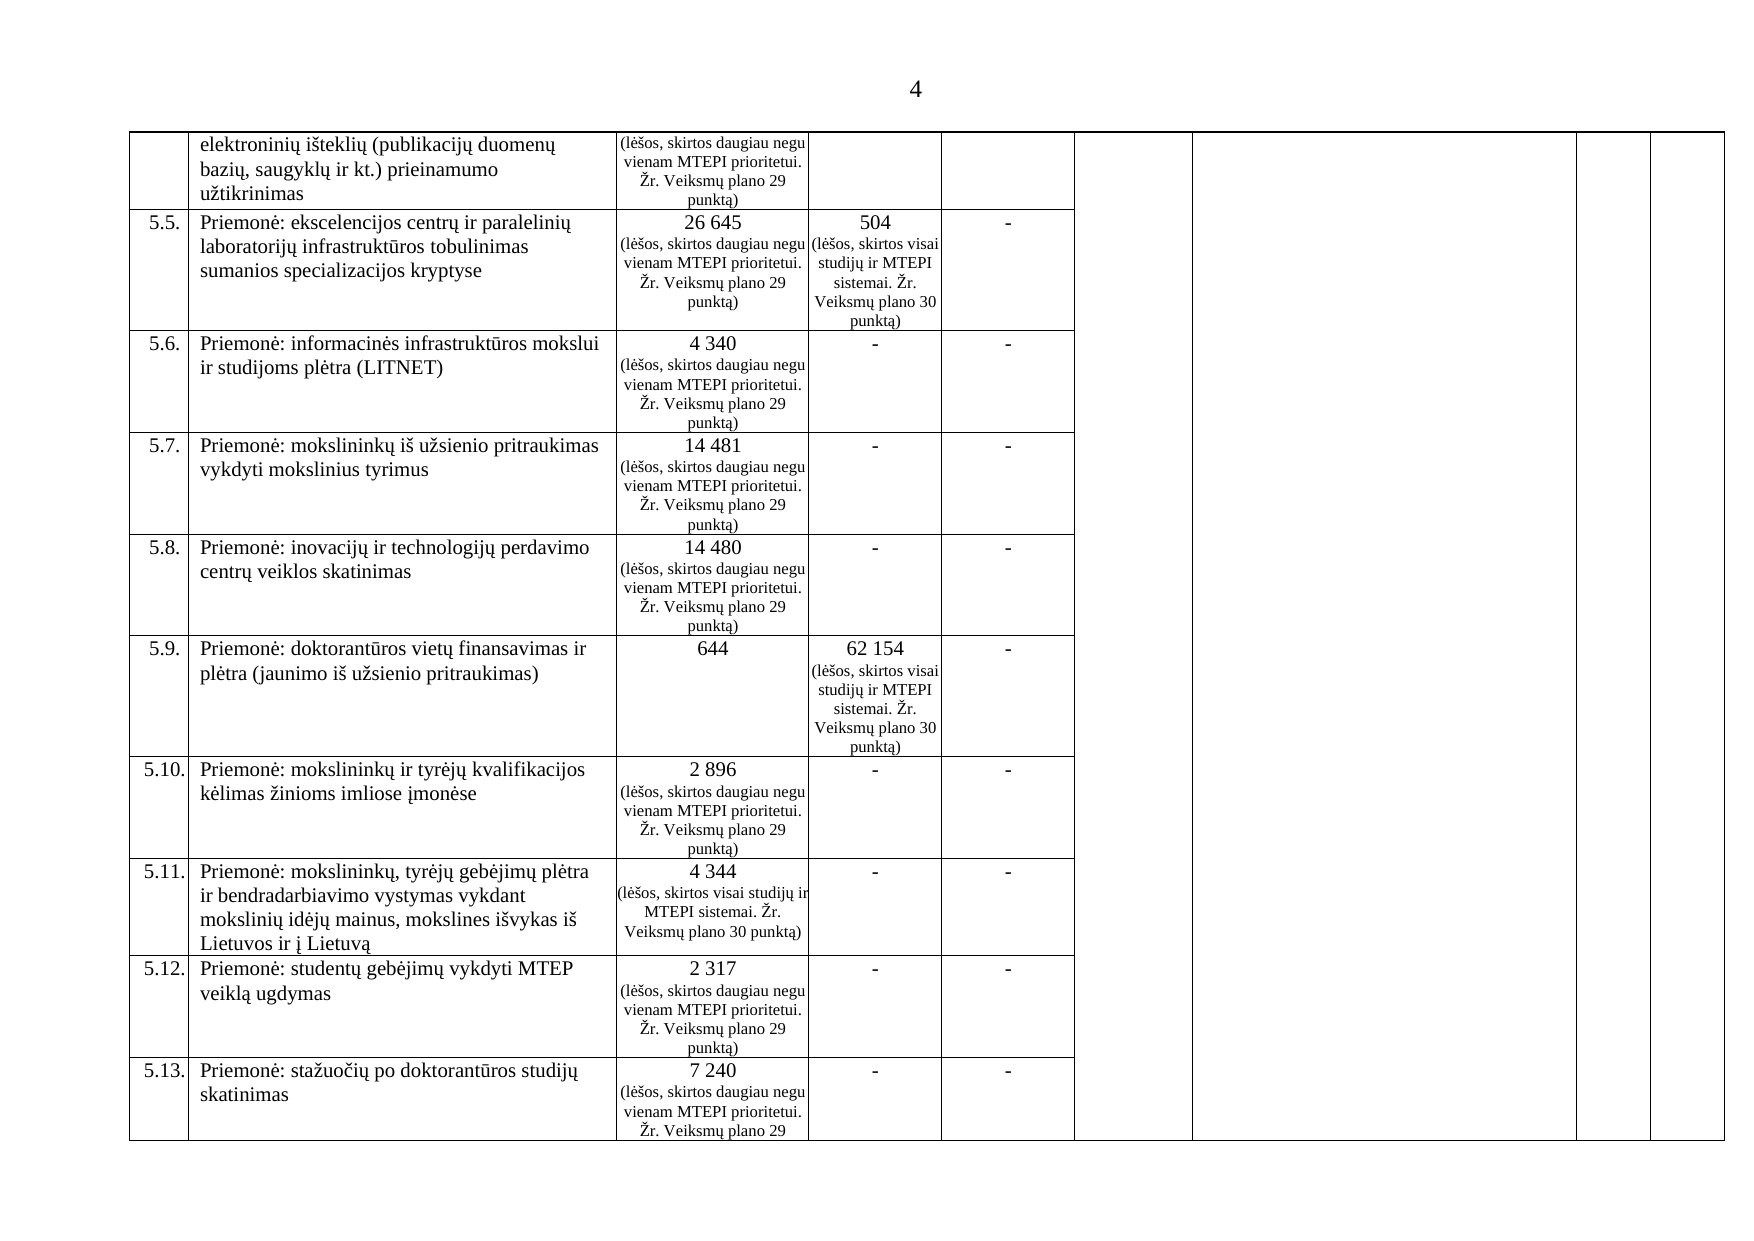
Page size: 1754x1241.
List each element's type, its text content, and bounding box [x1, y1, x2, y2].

table_cell 5.5. [130, 210, 188, 330]
table_cell [1577, 133, 1650, 1140]
table_cell - [809, 331, 941, 432]
table_cell - [809, 757, 941, 858]
table_cell 5.6. [130, 331, 188, 432]
table_cell Priemonė: inovacijų ir technologijų perdavimo centrų veiklos skatinimas [189, 535, 616, 635]
table_cell - [809, 1058, 941, 1140]
table_cell Priemonė: stažuočių po doktorantūros studijų skatinimas [189, 1058, 616, 1140]
table_cell - [942, 859, 1074, 955]
table_cell - [942, 1058, 1074, 1140]
table_cell 5.9. [130, 636, 188, 756]
table_cell Priemonė: studentų gebėjimų vykdyti MTEP veiklą ugdymas [189, 956, 616, 1057]
table_cell Priemonė: doktorantūros vietų finansavimas ir plėtra (jaunimo iš užsienio pritraukimas) [189, 636, 616, 756]
table_cell 5.10. [130, 757, 188, 858]
table_cell 644 [617, 636, 808, 756]
table_cell Priemonė: mokslininkų iš užsienio pritraukimas vykdyti mokslinius tyrimus [189, 433, 616, 533]
table_cell (lėšos, skirtos daugiau negu vienam MTEPI prioritetui. Žr. Veiksmų plano 29 punktą) [617, 133, 808, 209]
table_cell 14 481 (lėšos, skirtos daugiau negu vienam MTEPI prioritetui. Žr. Veiksmų plano 29 punktą) [617, 433, 808, 533]
table_cell 5.13. [130, 1058, 188, 1140]
table_cell 5.11. [130, 859, 188, 955]
table_cell Priemonė: informacinės infrastruktūros mokslui ir studijoms plėtra (LITNET) [189, 331, 616, 432]
table_cell - [809, 433, 941, 533]
table_cell [1075, 133, 1192, 1140]
table_cell - [942, 210, 1074, 330]
table_cell 5.12. [130, 956, 188, 1057]
table_cell - [942, 433, 1074, 533]
table_cell [1651, 133, 1724, 1140]
table_cell - [942, 535, 1074, 635]
table_cell 504 (lėšos, skirtos visai studijų ir MTEPI sistemai. Žr. Veiksmų plano 30 punktą) [809, 210, 941, 330]
table_cell - [809, 956, 941, 1057]
table_cell 4 340 (lėšos, skirtos daugiau negu vienam MTEPI prioritetui. Žr. Veiksmų plano 29 punktą) [617, 331, 808, 432]
table_cell - [809, 535, 941, 635]
table_cell Priemonė: ekscelencijos centrų ir paralelinių laboratorijų infrastruktūros tobulinimas sumanios specializacijos kryptyse [189, 210, 616, 330]
table_cell 14 480 (lėšos, skirtos daugiau negu vienam MTEPI prioritetui. Žr. Veiksmų plano 29 punktą) [617, 535, 808, 635]
table_cell - [809, 133, 941, 209]
table_cell 2 317 (lėšos, skirtos daugiau negu vienam MTEPI prioritetui. Žr. Veiksmų plano 29 punktą) [617, 956, 808, 1057]
table_cell 5.8. [130, 535, 188, 635]
table_cell [1193, 133, 1576, 1140]
table_cell - [942, 636, 1074, 756]
table_cell - [942, 956, 1074, 1057]
table_cell - [809, 859, 941, 955]
table_cell 26 645 (lėšos, skirtos daugiau negu vienam MTEPI prioritetui. Žr. Veiksmų plano 29 punktą) [617, 210, 808, 330]
table_cell - [942, 133, 1074, 209]
table_cell 4 344 (lėšos, skirtos visai studijų ir MTEPI sistemai. Žr. Veiksmų plano 30 punktą) [617, 859, 808, 955]
table_cell - [942, 757, 1074, 858]
table_cell Priemonė: mokslininkų, tyrėjų gebėjimų plėtra ir bendradarbiavimo vystymas vykdant mokslinių idėjų mainus, mokslines išvykas iš Lietuvos ir į Lietuvą [189, 859, 616, 955]
table_cell - [942, 331, 1074, 432]
table_cell 62 154 (lėšos, skirtos visai studijų ir MTEPI sistemai. Žr. Veiksmų plano 30 punktą) [809, 636, 941, 756]
table_cell 2 896 (lėšos, skirtos daugiau negu vienam MTEPI prioritetui. Žr. Veiksmų plano 29 punktą) [617, 757, 808, 858]
table_cell 7 240 (lėšos, skirtos daugiau negu vienam MTEPI prioritetui. Žr. Veiksmų plano 29 [617, 1058, 808, 1140]
table_cell Priemonė: mokslininkų ir tyrėjų kvalifikacijos kėlimas žinioms imliose įmonėse [189, 757, 616, 858]
table_cell [130, 133, 188, 209]
table_cell elektroninių išteklių (publikacijų duomenų bazių, saugyklų ir kt.) prieinamumo užtikrinimas [189, 133, 616, 209]
table_cell 5.7. [130, 433, 188, 533]
